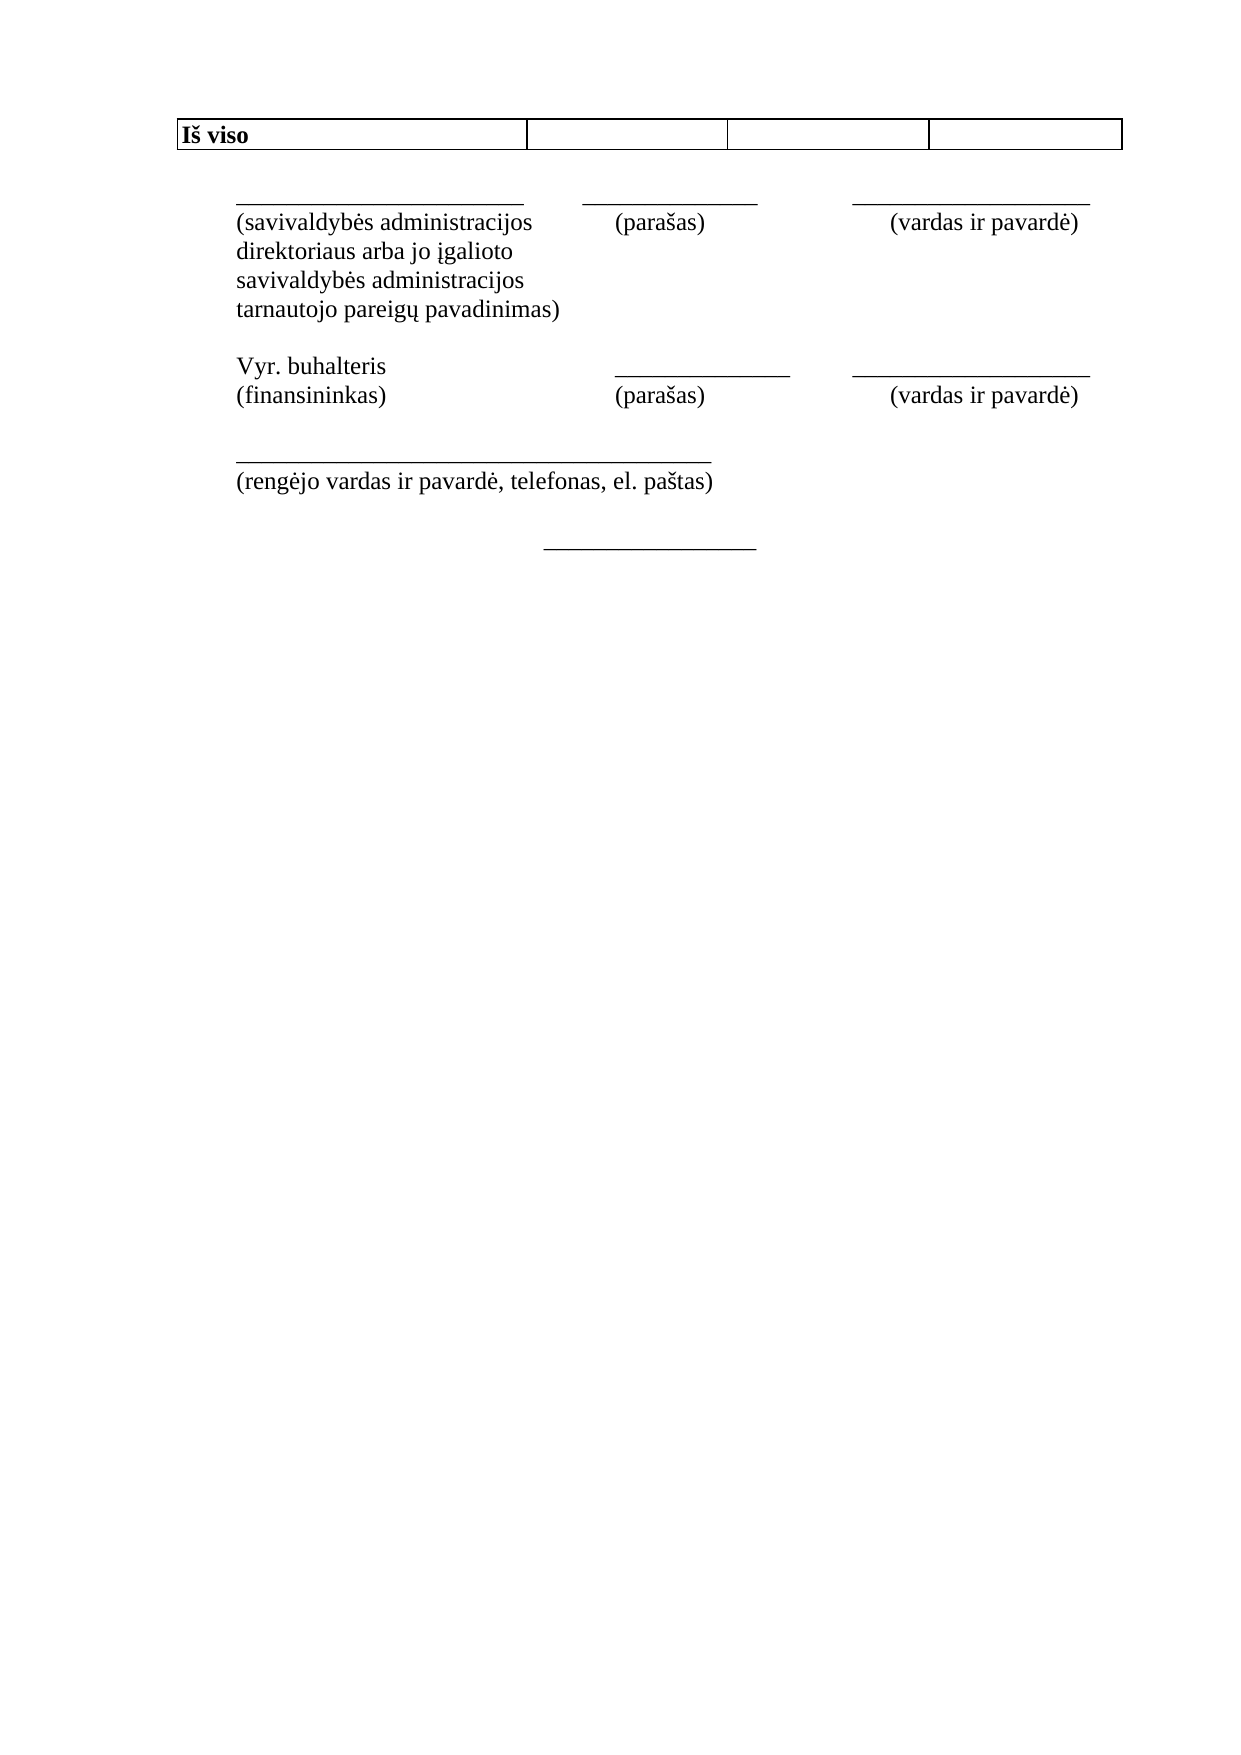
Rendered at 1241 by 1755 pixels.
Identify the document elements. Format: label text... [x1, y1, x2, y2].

text direktoriaus arba jo įgalioto [177, 236, 1122, 265]
text (rengėjo vardas ir pavardė, telefonas, el. paštas) [177, 466, 1122, 495]
text (savivaldybės administracijos (parašas) (vardas ir pavardė) [177, 207, 1122, 236]
text ______________________________________ [177, 437, 1122, 466]
text _______________________ ______________ ___________________ [177, 179, 1122, 207]
table_cell Iš viso [178, 120, 526, 148]
text savivaldybės administracijos [177, 265, 1122, 294]
text (finansininkas) (parašas) (vardas ir pavardė) [177, 380, 1122, 409]
text Vyr. buhalteris ______________ ___________________ [177, 351, 1122, 380]
table_cell [728, 120, 928, 148]
table_cell [930, 120, 1121, 148]
text tarnautojo pareigų pavadinimas) [177, 294, 1122, 322]
text _________________ [177, 524, 1122, 552]
table_cell [528, 120, 727, 148]
